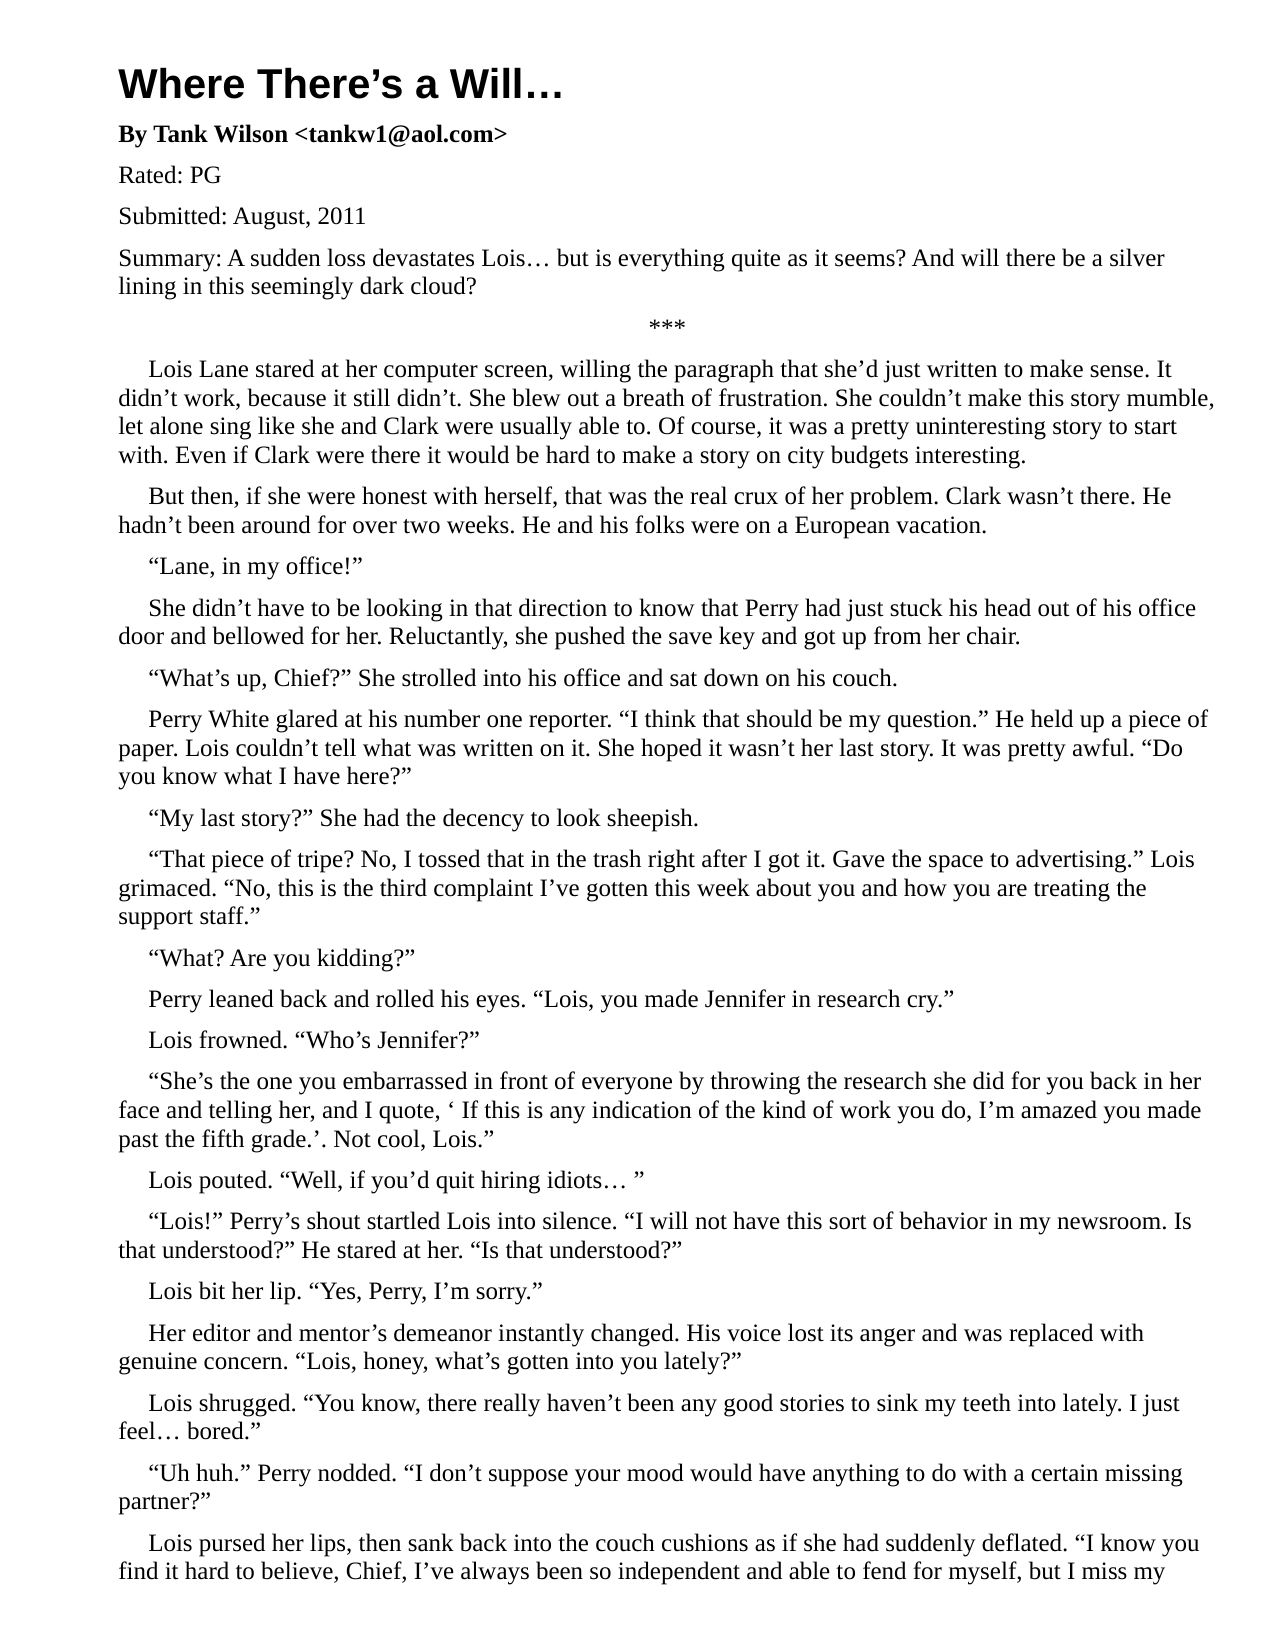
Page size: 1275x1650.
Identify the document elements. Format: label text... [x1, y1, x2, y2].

text But then, if she were honest with herself, that was the real crux of her problem. Clark wasn’t there. He hadn’t been around for over two weeks. He and his folks were on a European vacation. [118, 481, 1216, 539]
text Lois Lane stared at her computer screen, willing the paragraph that she’d just written to make sense. It didn’t work, because it still didn’t. She blew out a breath of frustration. She couldn’t make this story mumble, let alone sing like she and Clark were usually able to. Of course, it was a pretty uninteresting story to start with. Even if Clark were there it would be hard to make a story on city budgets interesting. [118, 354, 1216, 469]
text Lois shrugged. “You know, there really haven’t been any good stories to sink my teeth into lately. I just feel… bored.” [118, 1388, 1216, 1445]
text “Uh huh.” Perry nodded. “I don’t suppose your mood would have anything to do with a certain missing partner?” [118, 1458, 1216, 1515]
text She didn’t have to be looking in that direction to know that Perry had just stuck his head out of his office door and bellowed for her. Reluctantly, she pushed the save key and got up from her chair. [118, 593, 1216, 650]
text “What? Are you kidding?” [118, 943, 1216, 971]
text Perry leaned back and rolled his eyes. “Lois, you made Jennifer in research cry.” [118, 984, 1216, 1013]
text Summary: A sudden loss devastates Lois… but is everything quite as it seems? And will there be a silver lining in this seemingly dark cloud? [118, 243, 1216, 300]
text By Tank Wilson <tankw1@aol.com> [118, 119, 1216, 148]
subtitle Where There’s a Will… [118, 59, 1216, 107]
text Lois pouted. “Well, if you’d quit hiring idiots… ” [118, 1165, 1216, 1194]
text *** [118, 313, 1216, 341]
text Lois pursed her lips, then sank back into the couch cushions as if she had suddenly deflated. “I know you find it hard to believe, Chief, I’ve always been so independent and able to fend for myself, but I miss my [118, 1528, 1216, 1585]
text “She’s the one you embarrassed in front of everyone by throwing the research she did for you back in her face and telling her, and I quote, ‘ If this is any indication of the kind of work you do, I’m amazed you made past the fifth grade.’. Not cool, Lois.” [118, 1066, 1216, 1153]
text Her editor and mentor’s demeanor instantly changed. His voice lost its anger and was replaced with genuine concern. “Lois, honey, what’s gotten into you lately?” [118, 1318, 1216, 1375]
text Lois bit her lip. “Yes, Perry, I’m sorry.” [118, 1276, 1216, 1305]
text “What’s up, Chief?” She strolled into his office and sat down on his couch. [118, 663, 1216, 691]
text Submitted: August, 2011 [118, 201, 1216, 230]
text “That piece of tripe? No, I tossed that in the trash right after I got it. Gave the space to advertising.” Lois grimaced. “No, this is the third complaint I’ve gotten this week about you and how you are treating the support staff.” [118, 844, 1216, 930]
text Rated: PG [118, 160, 1216, 189]
text “Lane, in my office!” [118, 551, 1216, 580]
text Lois frowned. “Who’s Jennifer?” [118, 1025, 1216, 1054]
text “My last story?” She had the decency to look sheepish. [118, 803, 1216, 831]
text “Lois!” Perry’s shout startled Lois into silence. “I will not have this sort of behavior in my newsroom. Is that understood?” He stared at her. “Is that understood?” [118, 1206, 1216, 1264]
text Perry White glared at his number one reporter. “I think that should be my question.” He held up a piece of paper. Lois couldn’t tell what was written on it. She hoped it wasn’t her last story. It was pretty awful. “Do you know what I have here?” [118, 704, 1216, 790]
